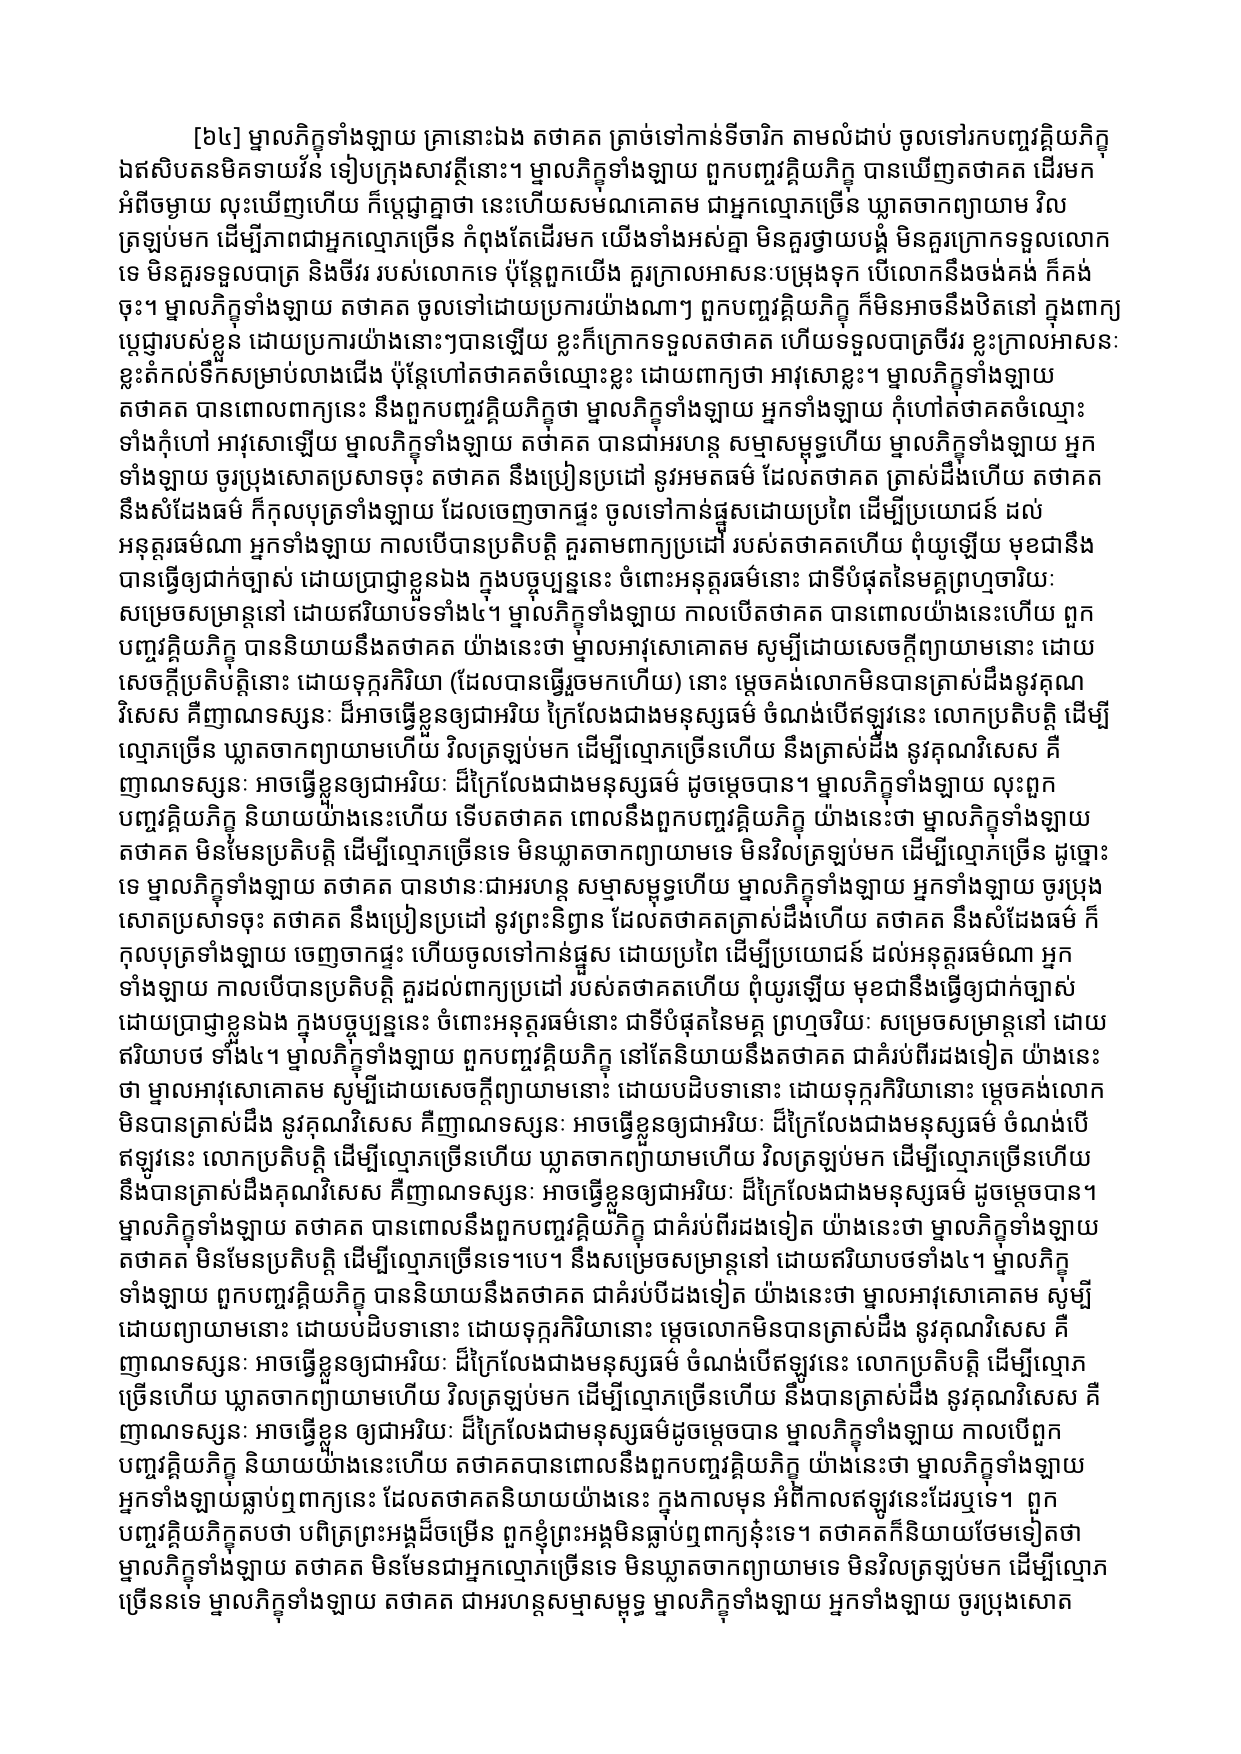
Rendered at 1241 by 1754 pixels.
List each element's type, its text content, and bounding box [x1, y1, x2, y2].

text [៦៤] ម្នាលភិក្ខុទាំងឡាយ គ្រានោះឯង តថាគត ត្រាច់ទៅកាន់ទីចារិក តាមលំដាប់ ចូលទៅរកបញ្ចវគ្គិយភិក្ខុ ឯឥសិបតនមិគទាយវ័ន ទៀបក្រុងសាវត្ថីនោះ។ ម្នាល​ភិក្ខុ​ទាំង​ឡាយ ពួកបញ្ចវគ្គិយភិក្ខុ បានឃើញតថាគត ដើរមកអំពីចម្ងាយ លុះឃើញ​ហើយ ក៏ប្តេជ្ញា​គ្នា​ថា នេះហើយសមណគោតម ជាអ្នកល្មោភច្រើន ឃ្លាតចាកព្យាយាម វិល​ត្រឡប់មក ដើម្បី​ភាព​ជាអ្នកល្មោភច្រើន កំពុងតែដើរមក យើងទាំងអស់គ្នា មិនគួរថ្វាយបង្គំ មិនគួរ​ក្រោក​ទទួលលោកទេ មិនគួរទទួលបាត្រ និងចីវរ របស់លោកទេ ប៉ុន្តែពួកយើង​ គួរ​ក្រាល​អាសនៈបម្រុងទុក បើលោកនឹងចង់គង់ ក៏គង់ចុះ។ ម្នាលភិក្ខុ​ទាំងឡាយ តថាគត​ ចូលទៅ​ដោយ​ប្រការ​យ៉ាងណាៗ ពួកបញ្ចវគ្គិយភិក្ខុ ក៏មិនអាចនឹងឋិតនៅ ក្នុងពាក្យប្តេជ្ញារបស់ខ្លួន ដោយ​ប្រការយ៉ាងនោះៗបានឡើយ ខ្លះក៏ក្រោកទទួលតថាគត ហើយទទួលបាត្រចីវរ ខ្លះ​ក្រាល​អាសនៈ ខ្លះតំកល់ទឹក​សម្រាប់​លាងជើង ប៉ុន្តែហៅតថាគតចំឈ្មោះខ្លះ ដោយ​ពាក្យ​ថា អាវុសោខ្លះ។ ម្នាលភិក្ខុ​ទាំង​ឡាយ តថាគត បានពោលពាក្យ​នេះ នឹងពួកបញ្ចវគ្គិយ​ភិក្ខុ​ថា ម្នាលភិក្ខុទាំងឡាយ អ្នកទាំងឡាយ កុំហៅតថាគតចំឈ្មោះ ទាំងកុំហៅ អាវុសោឡើយ ម្នាលភិក្ខុទាំងឡាយ តថាគត បានជាអរហន្ត សម្មាសម្ពុទ្ធហើយ ម្នាលភិក្ខុទាំងឡាយ អ្នក​ទាំង​ឡាយ ចូរប្រុង​សោតប្រសាទចុះ តថាគត នឹងប្រៀនប្រដៅ នូវអមតធម៌ ដែល​តថាគត​ ត្រាស់​ដឹងហើយ តថាគត នឹងសំដែងធម៌ ក៏កុលបុត្រទាំងឡាយ ដែលចេញចាកផ្ទះ ចូល​ទៅ​កាន់ផ្នួស​ដោយ​ប្រពៃ ដើម្បីប្រយោជន៍ ដល់អនុត្តរធម៌ណា អ្នកទាំងឡាយ កាលបើ​បាន​ប្រតិបត្តិ គួរតាមពាក្យប្រដៅ របស់តថាគតហើយ ពុំយូឡើយ មុខជា​នឹងបាន​ធ្វើឲ្យ​ជាក់​ច្បាស់ ដោយប្រាជ្ញាខ្លួនឯង ក្នុងបច្ចុប្បន្ននេះ ចំពោះអនុត្តរធម៌នោះ ជាទីបំផុត​នៃ​មគ្គ​ព្រហ្មចារិយៈ សម្រេចសម្រាន្តនៅ ដោយឥរិយាបទទាំង៤។ ម្នាលភិក្ខុទាំងឡាយ កាល​បើ​តថាគត បានពោលយ៉ាងនេះហើយ ពួកបញ្ចវគ្គិយភិក្ខុ បាននិយាយនឹងតថាគត យ៉ាងនេះ​ថា ម្នាលអាវុសោគោតម សូម្បីដោយសេចក្តីព្យាយាមនោះ ដោយសេចក្តី​ប្រតិបត្តិ​នោះ ដោយ​ទុក្ករកិរិយា (ដែលបានធ្វើរួចមកហើយ) នោះ ម្តេចគង់លោកមិនបាន​ត្រាស់ដឹងនូវ​គុណ​វិសេស គឺញាណទស្សនៈ ដ៏អាចធ្វើខ្លួនឲ្យជាអរិយ ក្រៃលែង​ជាង​មនុស្ស​ធម៌ ចំណង់​បើ​ឥឡូវនេះ លោកប្រតិបត្តិ ដើម្បីល្មោភច្រើន ឃ្លាតចាកព្យាយាម​ហើយ វិលត្រឡប់មក ដើម្បី​ល្មោភច្រើនហើយ នឹងត្រាស់ដឹង នូវគុណវិសេស គឺញាណ​ទស្សនៈ អាចធ្វើ​ខ្លួនឲ្យជា​អរិយៈ ដ៏ក្រៃលែងជាងមនុស្សធម៌ ដូចម្តេចបាន។ ម្នាលភិក្ខុ​ទាំងឡាយ លុះពួក​បញ្ចវគ្គិយ​ភិក្ខុ និយាយយ៉ាងនេះហើយ ទើបតថាគត ពោលនឹង​ពួកបញ្ចវគ្គិយភិក្ខុ យ៉ាងនេះថា ម្នាល​ភិក្ខុទាំងឡាយ តថាគត មិនមែនប្រតិបត្តិ ដើម្បីល្មោភច្រើនទេ មិនឃ្លាត​ចាក​ព្យាយាម​ទេ មិនវិលត្រឡប់មក ដើម្បីល្មោភច្រើន​ ដូច្នោះទេ ម្នាលភិក្ខុទាំងឡាយ តថាគត ​បានឋានៈ​ជាអរហន្ត សម្មាសម្ពុទ្ធហើយ ម្នាលភិក្ខុ​ទាំងឡាយ អ្នកទាំងឡាយ ចូរប្រុងសោតប្រសាទចុះ តថាគត នឹងប្រៀនប្រដៅ នូវព្រះ​និព្វាន ដែលតថាគតត្រាស់ដឹងហើយ តថាគត នឹងសំដែងធម៌ ក៏កុលបុត្រទាំងឡាយ ចេញចាកផ្ទះ ហើយ​ចូល​ទៅកាន់ផ្នួស ដោយប្រពៃ ដើម្បីប្រយោជន៍ ដល់អនុត្តរធម៌ណា អ្នកទាំងឡាយ កាល​បើ​បានប្រតិបត្តិ គួរដល់ពាក្យប្រដៅ របស់តថាគតហើយ ពុំយូរឡើយ មុខជានឹងធ្វើ​ឲ្យជាក់​ច្បាស់ ​​ដោយប្រាជ្ញាខ្លួនឯង ក្នុងបច្ចុប្បន្ននេះ ចំពោះអនុត្តរធម៌​នោះ ជាទីបំផុតនៃមគ្គ ព្រហ្មចរិយៈ សម្រេចសម្រាន្តនៅ ដោយឥរិយាបថ ទាំង៤។ ម្នាលភិក្ខុទាំងឡាយ ​ពួក​បញ្ចវគ្គិយ​ភិក្ខុ នៅតែនិយាយនឹង​តថាគត ជាគំរប់ពីរដងទៀត យ៉ាងនេះថា ម្នាល​អាវុសោ​គោតម សូម្បីដោយសេចក្តី​ព្យាយាមនោះ ដោយបដិបទានោះ ដោយទុក្ករកិរិយានោះ ម្តេច​គង់លោកមិនបាន​ត្រាស់ដឹង នូវគុណវិសេស គឺញាណទស្សនៈ អាចធ្វើខ្លួនឲ្យ​ជា​អរិយៈ ដ៏ក្រៃលែងជាង​មនុស្សធម៌ ចំណង់បើឥឡូវនេះ លោកប្រតិបត្តិ​ ដើម្បី​ល្មោភ​ច្រើន​ហើយ ឃ្លាតចាកព្យាយាមហើយ វិលត្រឡប់មក ដើម្បីល្មោភច្រើនហើយ នឹងបានត្រាស់​ដឹងគុណវិសេស គឺញាណទស្សនៈ អាចធ្វើខ្លួនឲ្យជាអរិយៈ ដ៏ក្រៃលែងជាងមនុស្សធម៌ ដូចម្តេច​បាន។ ម្នាលភិក្ខុទាំងឡាយ តថាគត បានពោលនឹងពួកបញ្ចវគ្គិយភិក្ខុ ជាគំរប់​ពីរ​ដងទៀត យ៉ាងនេះថា ម្នាលភិក្ខុទាំងឡាយ តថាគត​ មិនមែនប្រតិបត្តិ​ ដើម្បី​ល្មោភ​ច្រើន​ទេ។បេ។ នឹងសម្រេចសម្រាន្តនៅ ដោយឥរិយាបថទាំង៤។ ម្នាលភិក្ខុទាំងឡាយ ពួក​បញ្ចវគ្គិយភិក្ខុ បាននិយាយនឹងតថាគត ជាគំរប់បីដងទៀត ​យ៉ាងនេះថា ម្នាល​អាវុសោ​គោតម សូម្បីដោយព្យាយាមនោះ ដោយបដិបទានោះ ដោយ​ទុក្ករកិរិយានោះ ម្តេច​លោក​មិនបាន​ត្រាស់ដឹង នូវគុណវិសេស គឺញាណទស្សនៈ អាចធ្វើខ្លួនឲ្យជា​អរិយៈ ដ៏ក្រៃលែង​ជាង​មនុស្សធម៌ ចំណង់បើឥឡូវនេះ លោកប្រតិបត្តិ ដើម្បីល្មោភច្រើនហើយ ឃ្លាតចាក​ព្យាយាម​ហើយ វិលត្រឡប់មក ដើម្បីល្មោភច្រើនហើយ នឹងបានត្រាស់ដឹង នូវគុណវិសេស គឺញាណទស្សនៈ អាចធ្វើខ្លួន ឲ្យជាអរិយៈ ដ៏ក្រៃលែងជាមនុស្សធម៌​ដូចម្តេចបាន ម្នាលភិក្ខុទាំងឡាយ កាលបើពួកបញ្ចវគ្គិយភិក្ខុ និយាយយ៉ាងនេះហើយ តថាគតបានពោល​នឹងពួកបញ្ចវគ្គិយភិក្ខុ យ៉ាងនេះថា ម្នាលភិក្ខុទាំងឡាយ អ្នកទាំងឡាយធ្លាប់ឮពាក្យនេះ​ ដែលតថាគត​និយាយ​​យ៉ាងនេះ ក្នុងកាលមុន អំពីកាលឥឡូវនេះដែរឬទេ។ ពួកបញ្ចវគ្គិយភិក្ខុតបថា បពិត្រ​ព្រះអង្គដ៏ចម្រើន ពួកខ្ញុំព្រះអង្គមិនធ្លាប់ឮពាក្យនុ៎ះទេ។ តថាគតក៏និយាយថែម​ទៀត​ថា ម្នាលភិក្ខុទាំងឡាយ តថាគត មិនមែនជា​អ្នកល្មោភច្រើនទេ ​មិនឃ្លាត​ចាក​ព្យាយាម​ទេ មិនវិលត្រឡប់មក ដើម្បីល្មោភច្រើននទេ ម្នាលភិក្ខុទាំងឡាយ តថាគត​ ជា​អរហន្ត​សម្មាសម្ពុទ្ធ ម្នាលភិក្ខុទាំងឡាយ អ្នកទាំងឡាយ ចូរប្រុងសោតប្រសាទចុះ តថាគត​នឹងប្រៀនប្រដៅ នូវព្រះនិព្វាន ដែលតថាគតបានត្រាស់ដឹងហើយ ឥឡូវ ​តថាគត​នឹង​សំដែង​ធម៌ ក៏កុលបុត្រទាំងឡាយចេញចាកផ្ទះ ហើយចូលមកកាន់​ផ្នួស ដោយ​ប្រពៃ ​ដើម្បី​ប្រយោជន៍ ដល់អនុត្តរធម៌ណា កាលបើអ្នកទាំងឡាយ ប្រតិបត្តិ​គួរតាមពាក្យ្រដៅ​របស់​តថាគត​ហើយ ពុំយូរឡើយ មុខជានឹងធ្វើឲ្យជាក់ច្បាស់ ដោយប្រាជ្ញាខ្លួនឯង ក្នុង​បច្ចុប្បន្ន​នេះ ចំពោះអនុត្តរធម៌នោះ ជាទីបំផុតនៃមគ្គ ព្រហ្មចរិយៈ នឹងសម្រេចសម្រាន្តនៅ ដោយ​ឥរិយាបថ៤។ ម្នាលភិក្ខុទាំងឡាយ តថាគត នៅតែមិនអាចឲ្យពួកបញ្ចវគ្គិយភិក្ខុ យល់​ច្បាស់​បាន។ ម្នាលភិក្ខុទាំងឡាយ តថាគតទូន្មានភិក្ខុ២រូប ភិក្ខុ៣រូប ត្រាច់ទៅបិណ្ឌិបាត ឯ​ភិក្ខុ​៣រូប ដែលត្រាច់ទៅបិណ្ឌបាត នាំចង្ហាន់បិណ្ឌិបាតណាមក យើងទាំង៦នាក់ ចិញ្ចឹម​ជីវិត ដោយសារចង្ហាន់បិណ្ឌិបាតនោះ។ តថាគតទូន្មានភិក្ខុ៣រូប ឯភិក្ខុ២រូប ក៏ត្រាច់ទៅ​បិណ្ឌិបាត ភិក្ខុ២រូបដែលត្រាច់ទៅបិណ្ឌិបាត នាំយកចង្ហាន់បិណ្ឌិបាតណាមក យើង​ទាំង​៦នាក់ ក៏ចិញ្ចឹមជីវិត ដោយសារចង្ហាន់បិណ្ឌបាតនោះ។ ម្នាលភិក្ខុទាំងឡាយ លំដាប់នោះ ពួកបញ្ចវគ្គិយភិក្ខុ កាលដែលតថាគតទូន្មានយ៉ាងនេះ ប្រៀនប្រដៅយ៉ាងនេះ ខ្លួនឯងមាន​​ជាតិ​ជាធម្មតា ដឹងច្បាស់នូវទោស ក្នុងជាតិធម៌ ហើយស្វែងរកព្រះនិព្វាន ដែលមិន​មានជាតិ​ធម៌ ជាគុណជាតដ៏ប្រសើរ ជាទីក្សេមចាកយោគៈ ហើយក៏បានដល់នូវ​ព្រះ​និព្វាន ដែលមិនមានជាតិធម៌ ជាធម៌ដ៏ប្រសើរ ជាទីក្សេមចាកយោគៈ ខ្លួនឯងមាន​ជរាជា​ធម្មតា ដឹងច្បាស់នូវទោសក្នុងជរាធម៌ ហើយស្វែងរកព្រះនិព្វាន ដែលមិនមាន​ជរាធម៌ ជាធម៌ដ៏ប្រសើរ ជាទីក្សេមចាកយោគៈ ហើយក៏បានដល់នូវព្រះនិព្វាន ដែល​មិន​មាន​ជរាធម៌ ជាធម៌ដ៏ប្រសើរ ជាទីក្សេមចាកយោគៈ ខ្លួនឯងមានព្យាធិជាធម្មតា។បេ។ ខ្លួនឯង​មានមរណៈជាធម្មតា... ខ្លួនឯងមានសោកជាធម្មតា... ខ្លួនឯងមានសេចក្តី​សៅហ្មង​ជាធម្មតា ដឹងច្បាស់នូវទោស ក្នុងសង្កិលេសធម៌ហើយ ស្វែងរកនូវព្រះនិព្វាន ដែល​មិនមានសង្កិលេសធម៌ ជាធម៌ដ៏ប្រសើរ ជាទីក្សេមចាកយោគៈ ហើយក៏បានដល់នូវ​ព្រះនិព្វាន ដែលមិនមានសង្កិលេសធម៌ ជាធម៌ដ៏ប្រសើរ ជាទីក្សេមចាកយោគៈ។ ទាំង​ញាណ​ទស្សនៈ ​ក៏កើតឡើង ដល់បញ្ចវគ្គិយភិក្ខុទាំងឡាយនោះថា វិមុត្តិរបស់យើង​មិនបានរំភើប (ដោយកិលេស) ទេ នេះជាជាតិជាទីបំផុត ឥឡូវ ភពថ្មីទៀត ក៏មិនមានឡើយ។ [118, 118, 1122, 1617]
